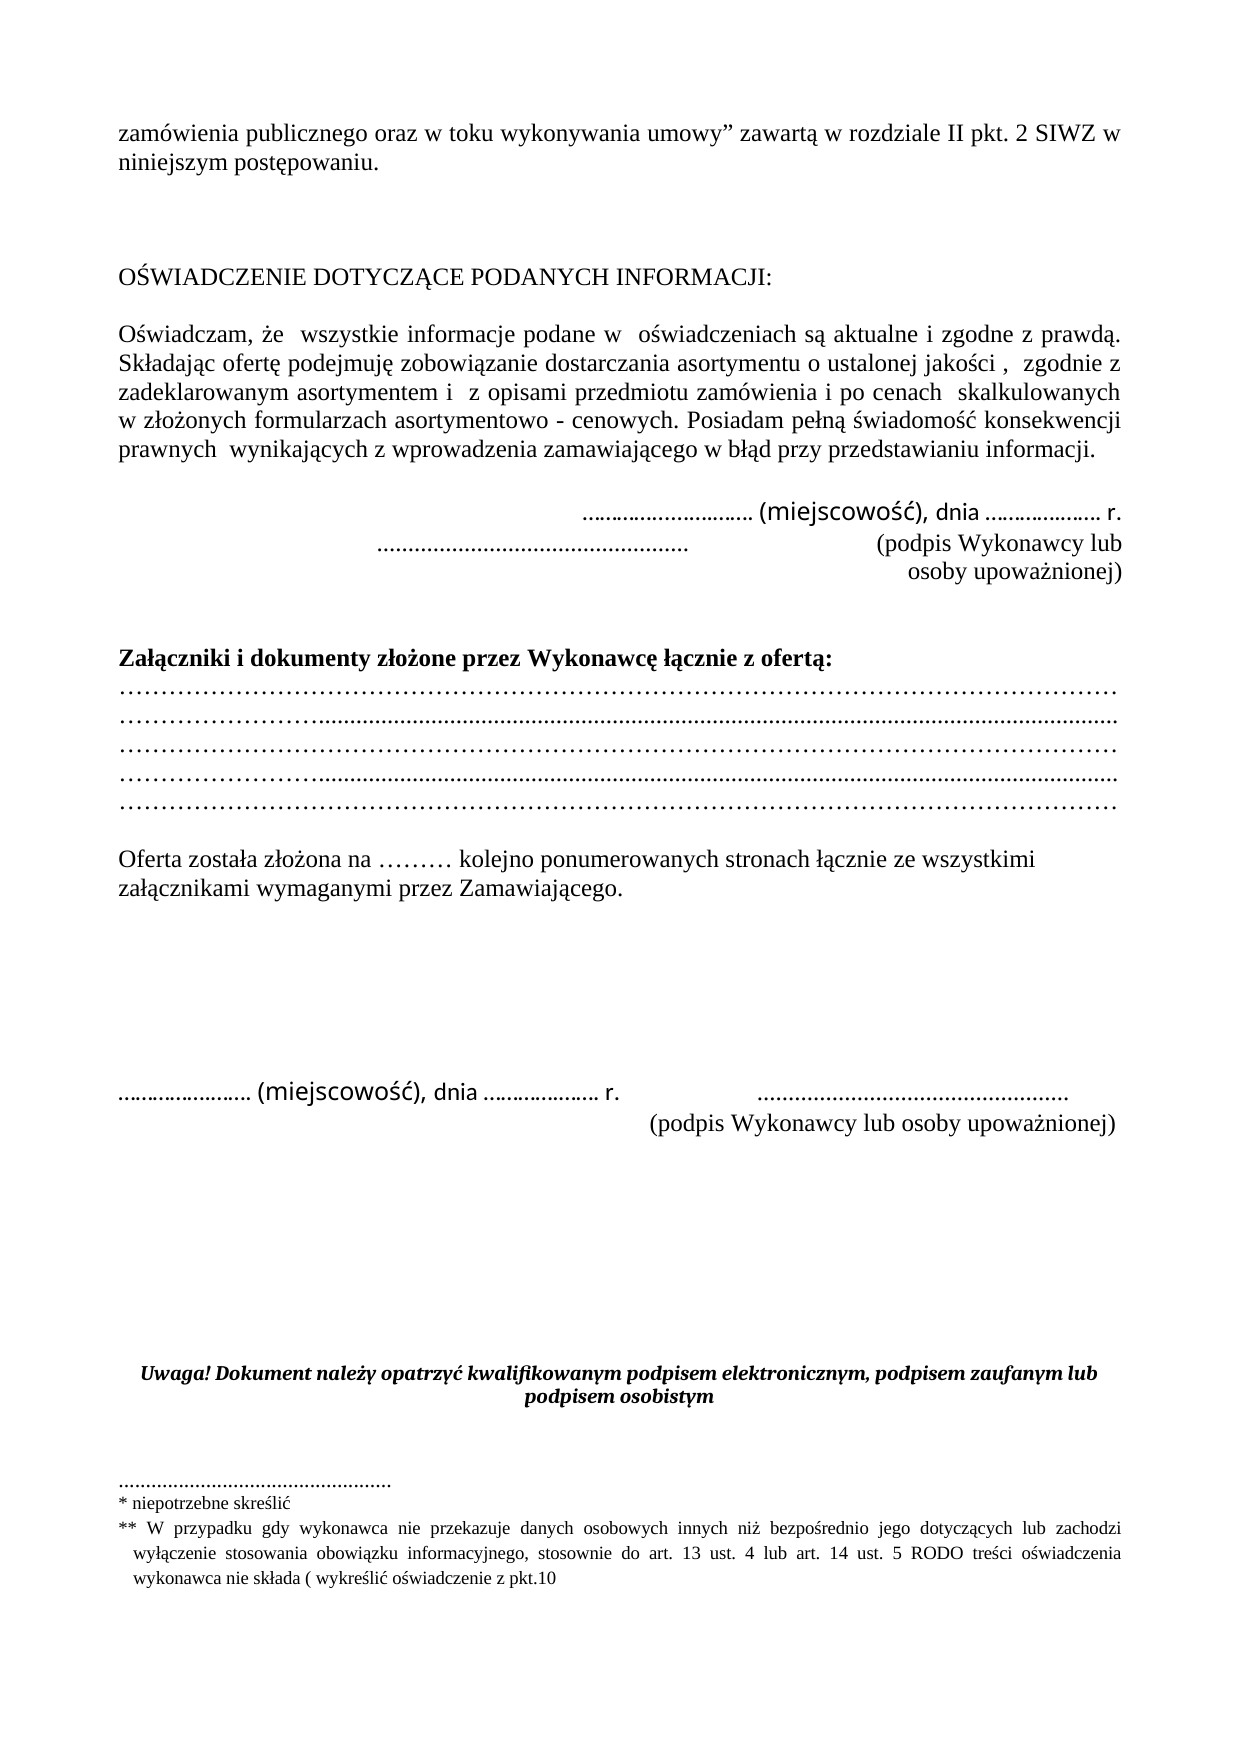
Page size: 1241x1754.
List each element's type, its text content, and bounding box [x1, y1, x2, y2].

text OŚWIADCZENIE DOTYCZĄCE PODANYCH INFORMACJI: [118, 262, 1122, 291]
text Oferta została złożona na ……… kolejno ponumerowanych stronach łącznie ze wszystkimi [118, 844, 1122, 873]
text (podpis Wykonawcy lub osoby upoważnionej) [118, 1108, 1122, 1137]
text zamówienia publicznego oraz w toku wykonywania umowy” zawartą w rozdziale II pkt. 2 SIWZ w niniejszym postępowaniu. [118, 118, 1122, 176]
text …………….……. (miejscowość), dnia ………….……. r. .................................................. [118, 1074, 1122, 1108]
text ………………………………………………………………………………………………………………………………................................................................................................................................ [118, 671, 1122, 729]
text Oświadczam, że wszystkie informacje podane w oświadczeniach są aktualne i zgodne z prawdą. Składając ofertę podejmuję zobowiązanie dostarczania asortymentu o ustalonej jakości , zgodnie z zadeklarowanym asortymentem i z opisami przedmiotu zamówienia i po cenach skalkulowanych w złożonych formularzach asortymentowo - cenowych. Posiadam pełną świadomość konsekwencji prawnych wynikających z wprowadzenia zamawiającego w błąd przy przedstawianiu informacji. [118, 319, 1122, 463]
text .................................................. [118, 1467, 1122, 1492]
text ………………………………………………………………………………………………………… [118, 786, 1122, 815]
text …………......….……. (miejscowość), dnia ………….……. r. .................................................. (podpis Wykonawcy lub [118, 494, 1122, 556]
text ** W przypadku gdy wykonawca nie przekazuje danych osobowych innych niż bezpośrednio jego dotyczących lub zachodzi wyłączenie stosowania obowiązku informacyjnego, stosownie do art. 13 ust. 4 lub art. 14 ust. 5 RODO treści oświadczenia wykonawca nie składa ( wykreślić oświadczenie z pkt.10 [118, 1517, 1122, 1588]
text załącznikami wymaganymi przez Zamawiającego. [118, 873, 1122, 901]
text ………………………………………………………………………………………………………………………………................................................................................................................................ [118, 729, 1122, 786]
text Uwaga! Dokument należy opatrzyć kwalifikowanym podpisem elektronicznym, podpisem zaufanym lub podpisem osobistym [118, 1361, 1122, 1409]
text * niepotrzebne skreślić [118, 1492, 1122, 1513]
text Załączniki i dokumenty złożone przez Wykonawcę łącznie z ofertą: [118, 643, 1122, 671]
text osoby upoważnionej) [118, 556, 1122, 585]
